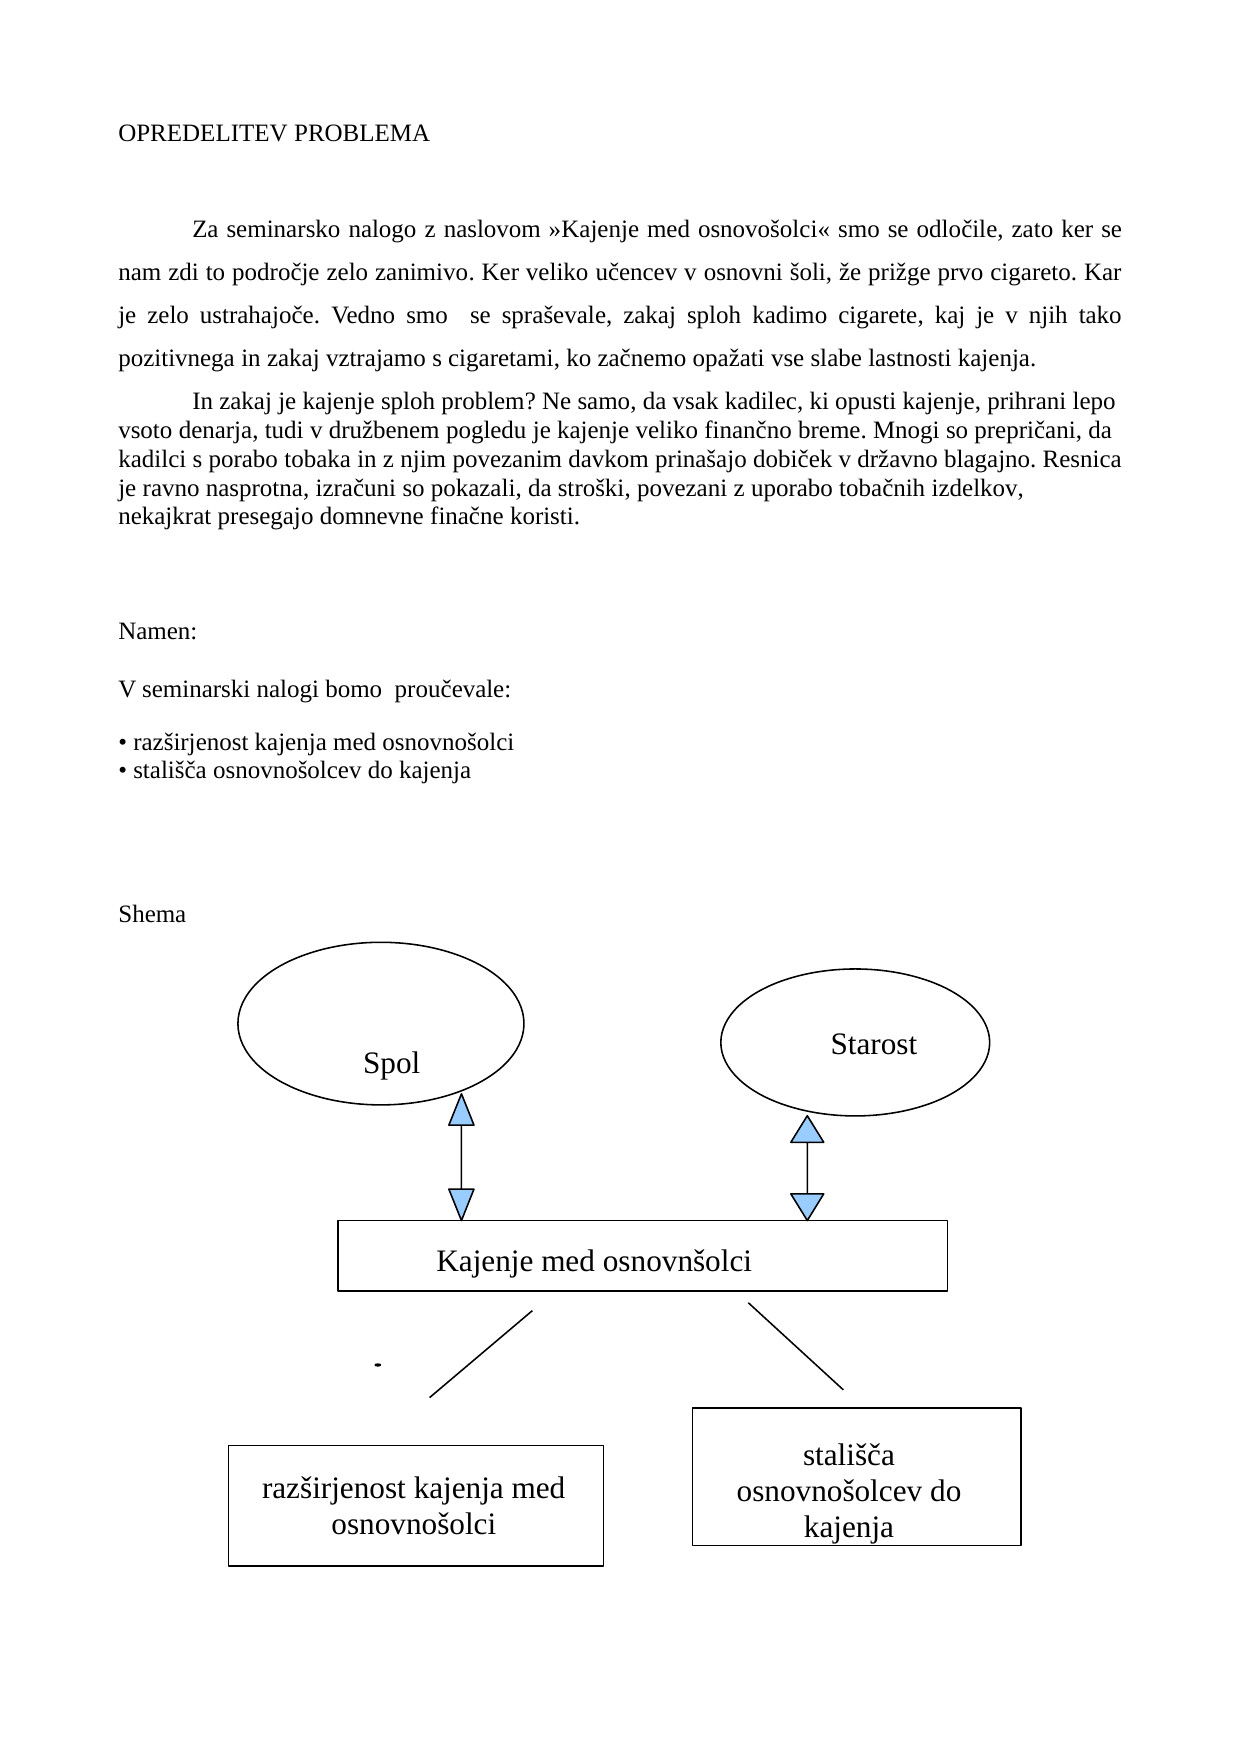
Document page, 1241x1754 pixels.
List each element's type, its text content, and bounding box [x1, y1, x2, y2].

text Shema [118, 899, 1122, 928]
text OPREDELITEV PROBLEMA [118, 118, 1122, 147]
text Namen: [118, 616, 1122, 645]
text • razširjenost kajenja med osnovnošolci [118, 727, 1122, 756]
text Za seminarsko nalogo z naslovom »Kajenje med osnovošolci« smo se odločile, zato ker se nam zdi to področje zelo zanimivo. Ker veliko učencev v osnovni šoli, že prižge prvo cigareto. Kar je zelo ustrahajoče. Vedno smo se spraševale, zakaj sploh kadimo cigarete, kaj je v njih tako pozitivnega in zakaj vztrajamo s cigaretami, ko začnemo opažati vse slabe lastnosti kajenja. [118, 214, 1122, 372]
text In zakaj je kajenje sploh problem? Ne samo, da vsak kadilec, ki opusti kajenje, prihrani lepo vsoto denarja, tudi v družbenem pogledu je kajenje veliko finančno breme. Mnogi so prepričani, da kadilci s porabo tobaka in z njim povezanim davkom prinašajo dobiček v državno blagajno. Resnica je ravno nasprotna, izračuni so pokazali, da stroški, povezani z uporabo tobačnih izdelkov, nekajkrat presegajo domnevne finačne koristi. [118, 386, 1122, 530]
text • stališča osnovnošolcev do kajenja [118, 756, 1122, 784]
text V seminarski nalogi bomo proučevale: [118, 674, 1122, 703]
